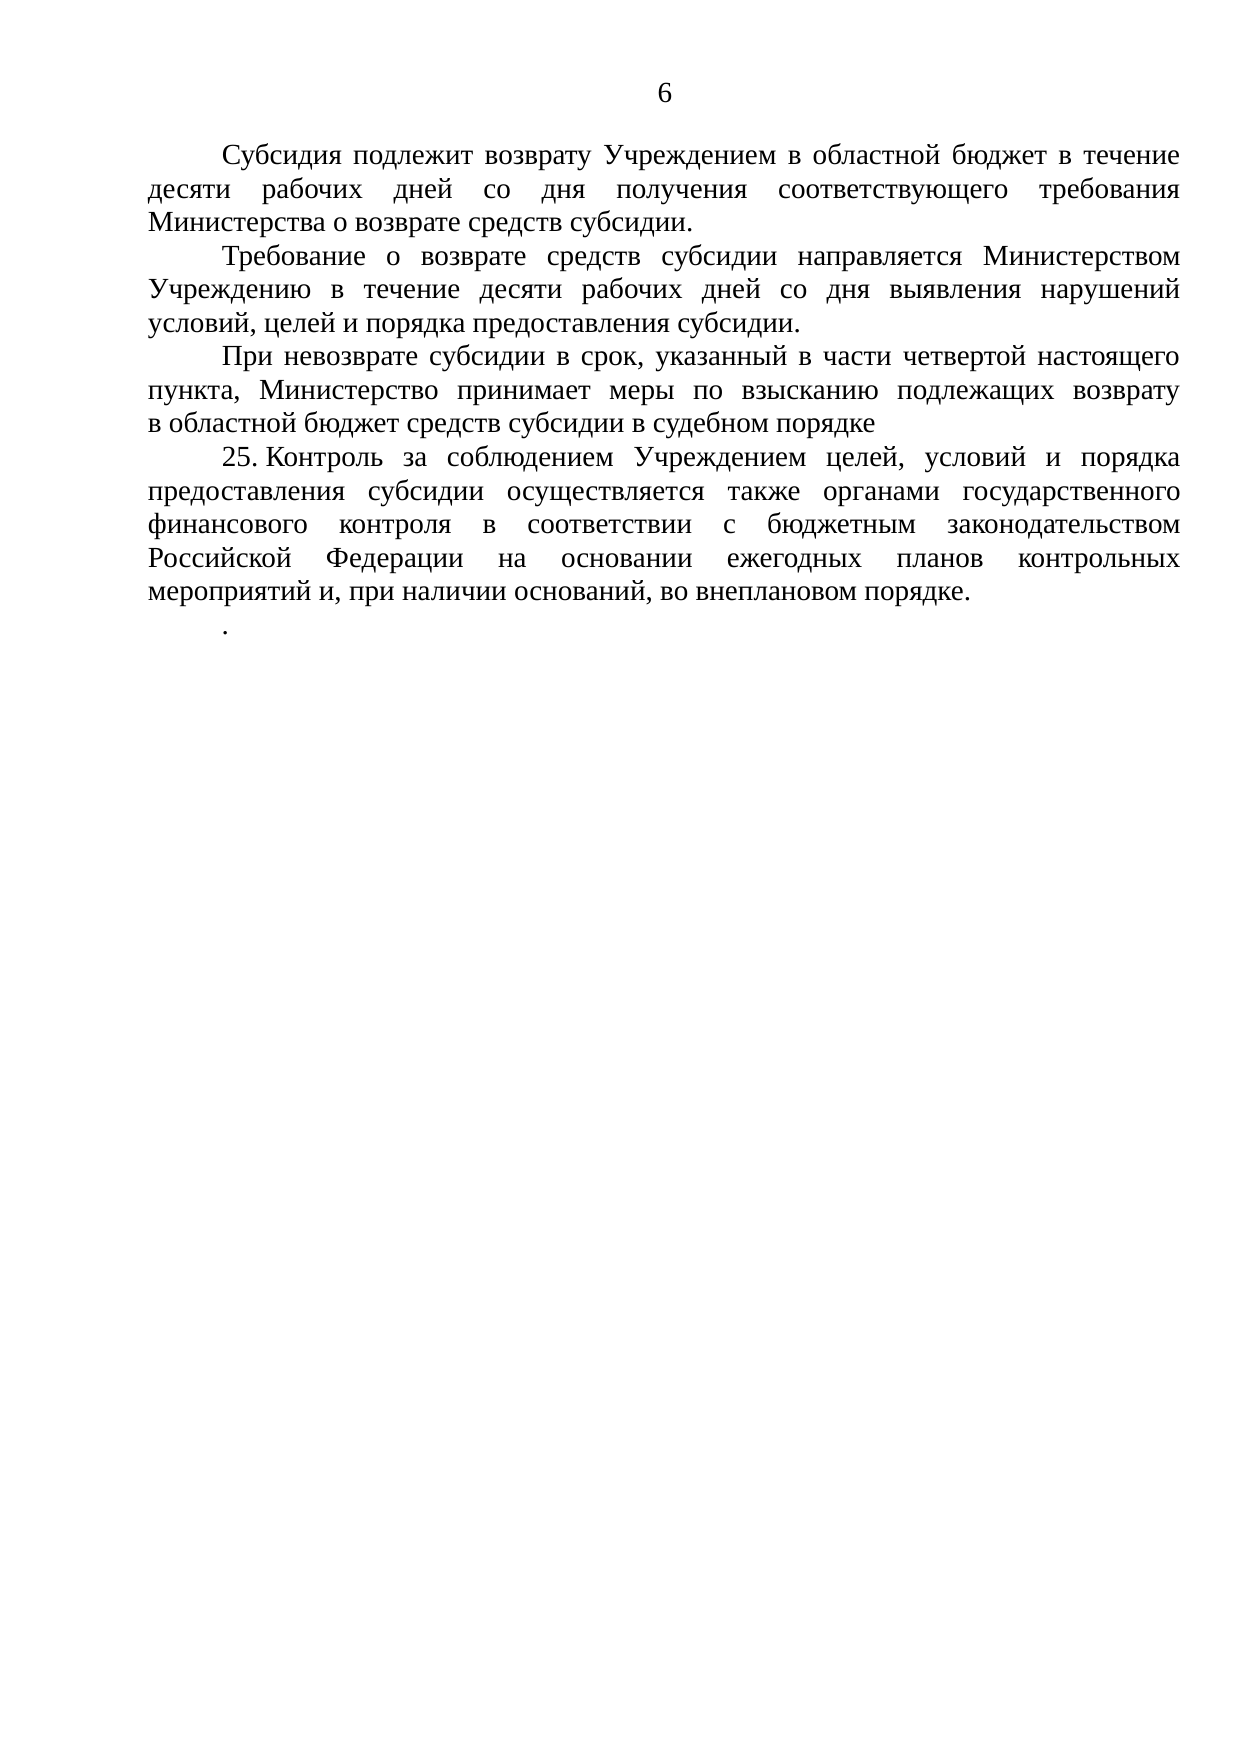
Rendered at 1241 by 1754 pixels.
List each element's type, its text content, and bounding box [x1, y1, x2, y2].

text 25. Контроль за соблюдением Учреждением целей, условий и порядка предоставления субсидии осуществляется также органами государственного финансового контроля в соответствии с бюджетным законодательством Российской Федерации на основании ежегодных планов контрольных мероприятий и, при наличии оснований, во внеплановом порядке. [148, 439, 1181, 607]
text Субсидия подлежит возврату Учреждением в областной бюджет в течение десяти рабочих дней со дня получения соответствующего требования Министерства о возврате средств субсидии. [148, 137, 1181, 238]
text При невозврате субсидии в срок, указанный в части четвертой настоящего пункта, Министерство принимает меры по взысканию подлежащих возврату в областной бюджет средств субсидии в судебном порядке [148, 338, 1181, 439]
text Требование о возврате средств субсидии направляется Министерством Учреждению в течение десяти рабочих дней со дня выявления нарушений условий, целей и порядка предоставления субсидии. [148, 238, 1181, 338]
text . [118, 607, 1181, 640]
